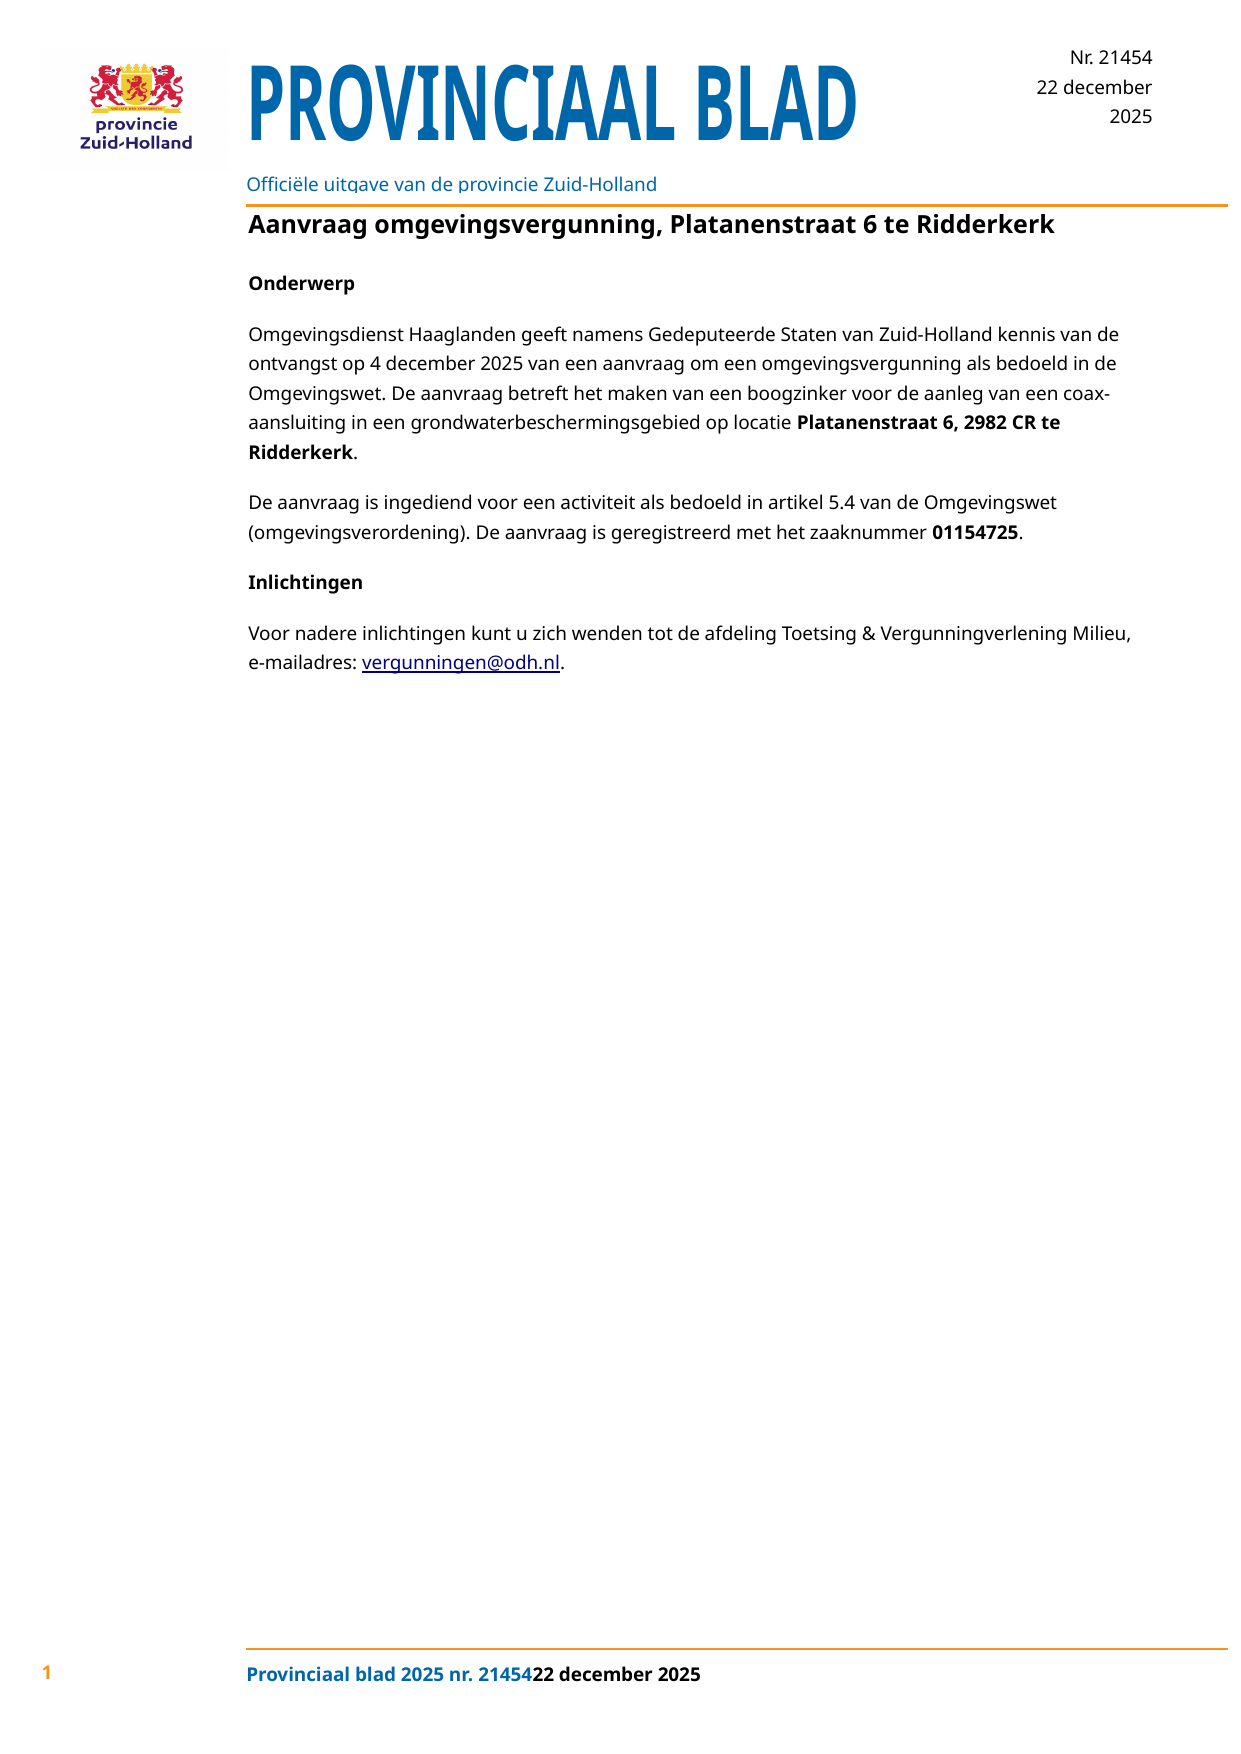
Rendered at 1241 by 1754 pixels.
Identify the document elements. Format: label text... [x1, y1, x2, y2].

text Voor nadere inlichtingen kunt u zich wenden tot de afdeling Toetsing & Vergunningverlening Milieu, e-mailadres: vergunningen@odh.nl. [248, 620, 1152, 675]
text De aanvraag is ingediend voor een activiteit als bedoeld in artikel 5.4 van de Omgevingswet (omgevingsverordening). De aanvraag is geregistreerd met het zaaknummer 01154725. [248, 489, 1152, 545]
text Onderwerp [248, 270, 1152, 296]
text Aanvraag omgevingsvergunning, Platanenstraat 6 te Ridderkerk [248, 207, 1152, 241]
text Inlichtingen [248, 569, 1152, 595]
picture [41, 47, 231, 172]
text Omgevingsdienst Haaglanden geeft namens Gedeputeerde Staten van Zuid-Holland kennis van de ontvangst op 4 december 2025 van een aanvraag om een omgevingsvergunning als bedoeld in de Omgevingswet. De aanvraag betreft het maken van een boogzinker voor de aanleg van een coax-aansluiting in een grondwaterbeschermingsgebied op locatie Platanenstraat 6, 2982 CR te Ridderkerk. [248, 321, 1152, 465]
